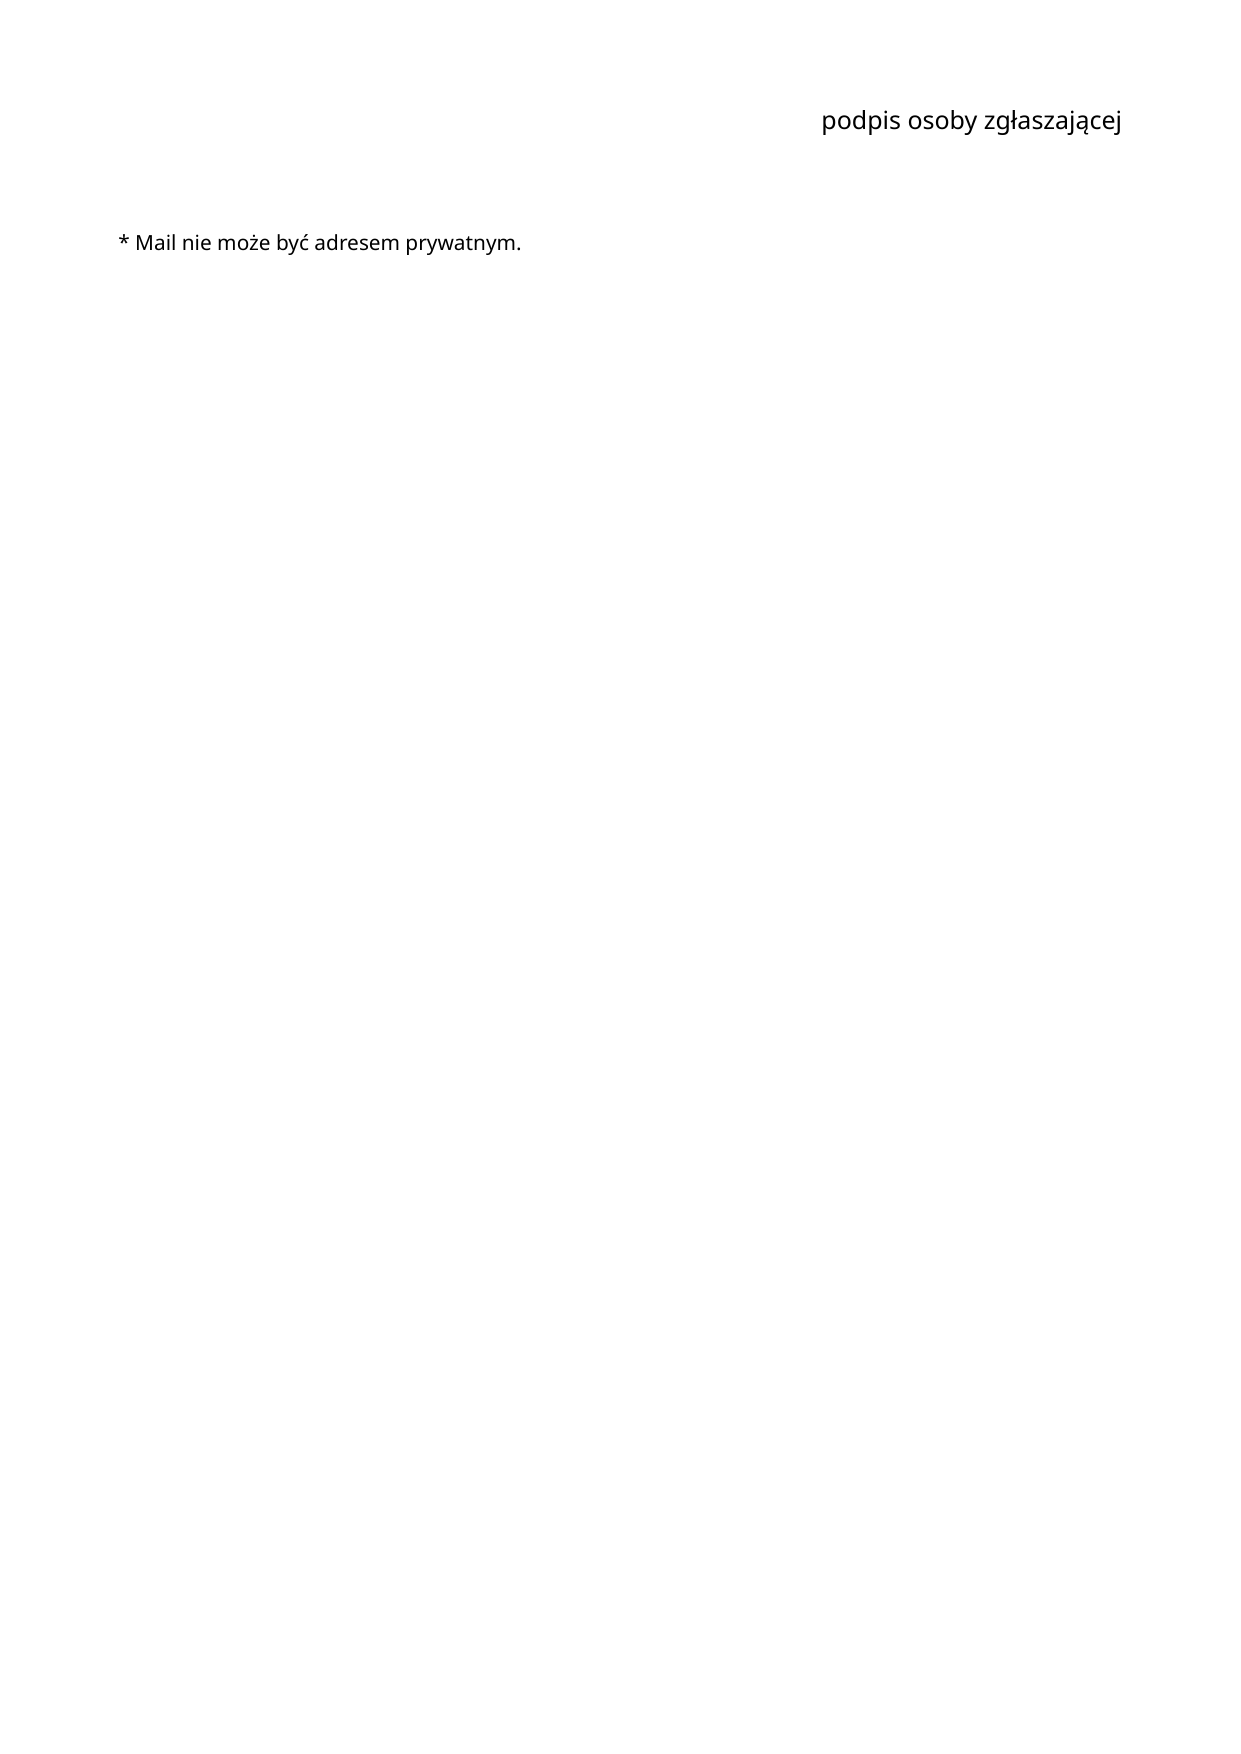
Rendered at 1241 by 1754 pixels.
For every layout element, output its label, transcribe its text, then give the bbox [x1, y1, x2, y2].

text podpis osoby zgłaszającej [118, 103, 1122, 137]
text * Mail nie może być adresem prywatnym. [118, 228, 1122, 256]
